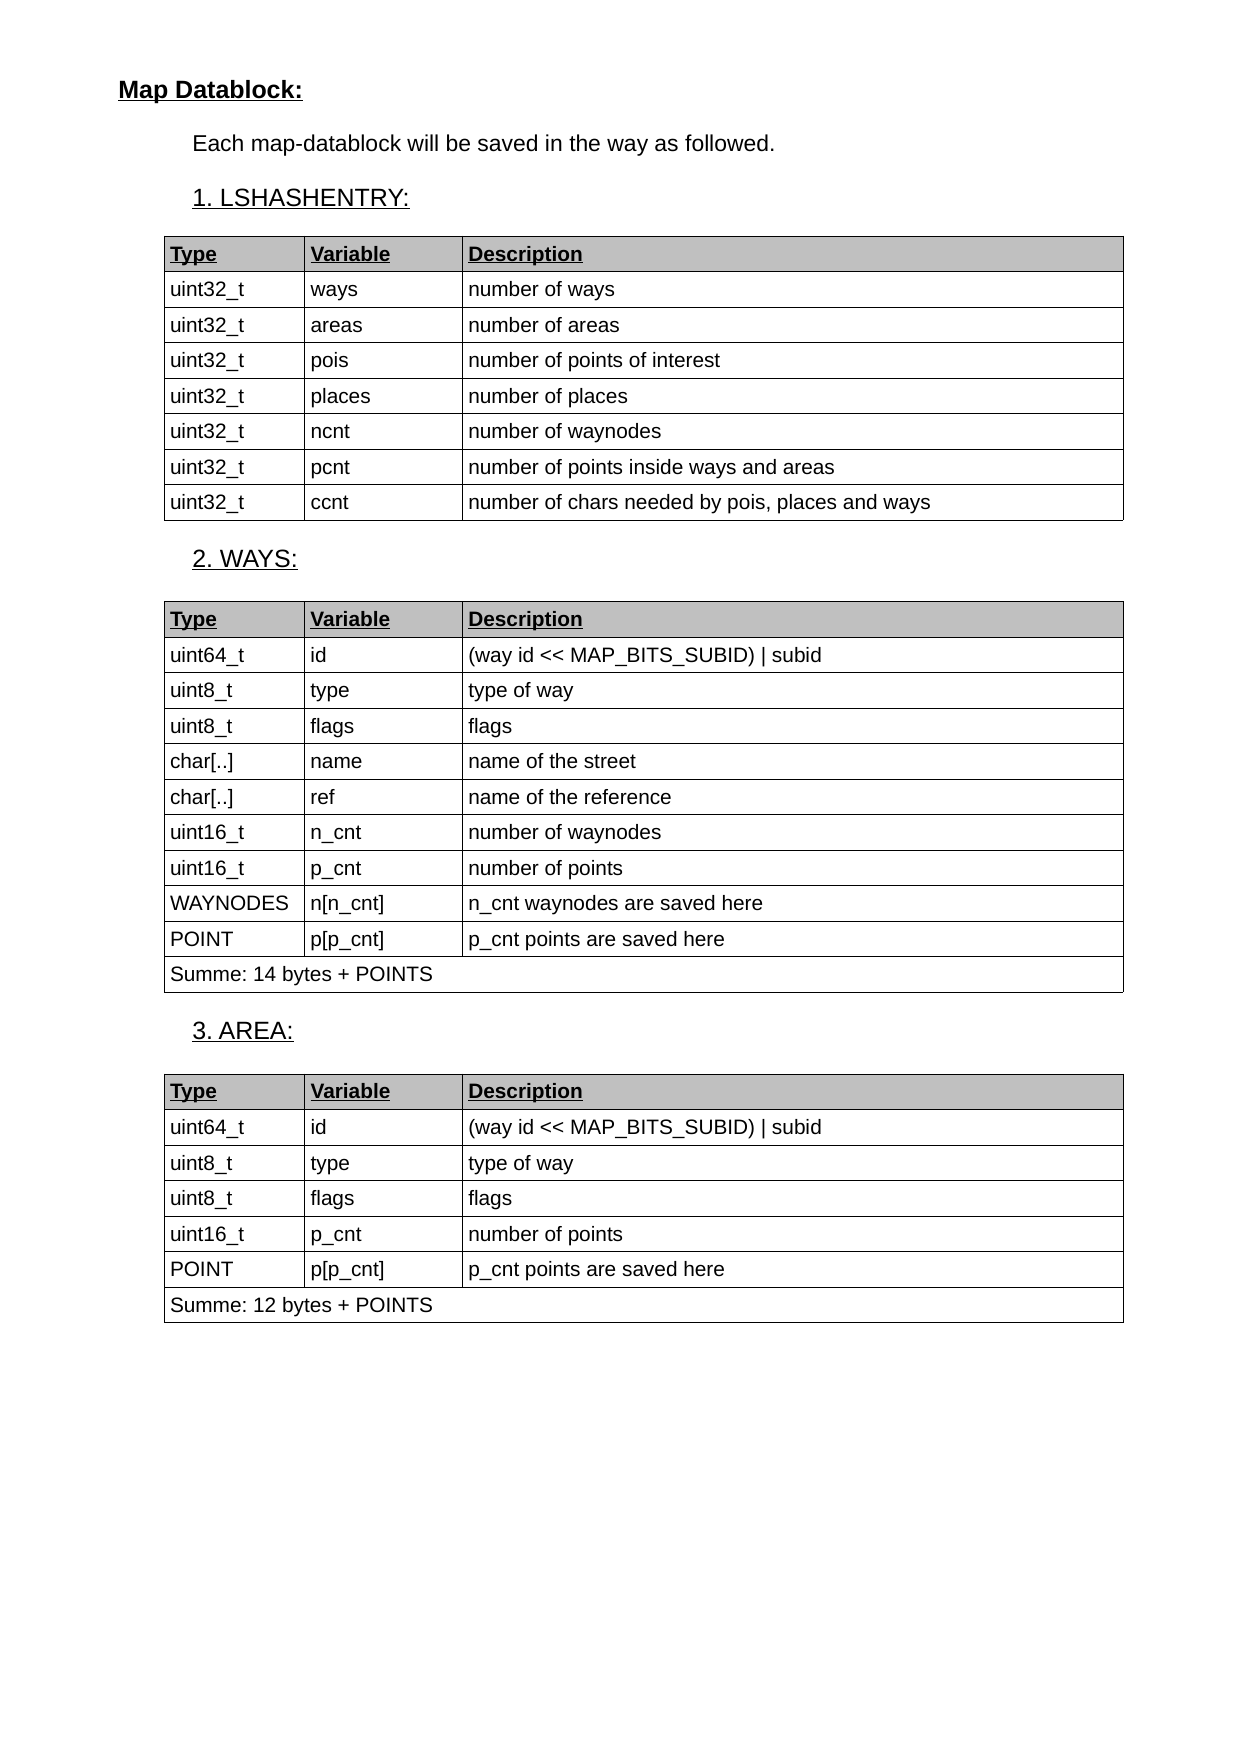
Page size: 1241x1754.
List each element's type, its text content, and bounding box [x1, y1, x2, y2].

table_cell number of waynodes [463, 414, 1123, 449]
table_cell number of places [463, 379, 1123, 413]
table_cell ncnt [305, 414, 462, 449]
table_cell (way id << MAP_BITS_SUBID) | subid [463, 638, 1123, 672]
table_cell uint32_t [165, 450, 304, 484]
table_cell Summe: 14 bytes + POINTS [165, 957, 1123, 992]
table_header Variable [305, 237, 462, 271]
table_cell pcnt [305, 450, 462, 484]
table_header Description [463, 237, 1123, 271]
table_cell uint32_t [165, 485, 304, 520]
table_cell type of way [463, 1146, 1123, 1180]
table_header Variable [305, 602, 462, 637]
table_cell POINT [165, 1252, 304, 1287]
table_cell Summe: 12 bytes + POINTS [165, 1288, 1123, 1322]
table_cell uint16_t [165, 1217, 304, 1251]
table_header Type [165, 602, 304, 637]
table_cell flags [305, 1181, 462, 1216]
table_cell places [305, 379, 462, 413]
table_header Description [463, 602, 1123, 637]
table_cell number of waynodes [463, 815, 1123, 850]
table_cell uint32_t [165, 379, 304, 413]
table_cell name of the reference [463, 780, 1123, 814]
text Each map-datablock will be saved in the way as followed. [192, 130, 1122, 156]
table_cell type of way [463, 673, 1123, 708]
table_cell name of the street [463, 744, 1123, 779]
table_cell uint32_t [165, 308, 304, 342]
table_cell n_cnt waynodes are saved here [463, 886, 1123, 921]
table_cell n_cnt [305, 815, 462, 850]
table_cell uint64_t [165, 638, 304, 672]
table_cell WAYNODES [165, 886, 304, 921]
table_cell number of ways [463, 272, 1123, 307]
table_cell p_cnt [305, 1217, 462, 1251]
table_cell id [305, 638, 462, 672]
table_cell flags [305, 709, 462, 743]
table_cell (way id << MAP_BITS_SUBID) | subid [463, 1110, 1123, 1144]
table_header Description [463, 1075, 1123, 1109]
table_cell number of areas [463, 308, 1123, 342]
table_cell p_cnt [305, 851, 462, 885]
table_cell type [305, 1146, 462, 1180]
table_cell type [305, 673, 462, 708]
text Map Datablock: [118, 75, 1122, 104]
table_cell flags [463, 1181, 1123, 1216]
table_cell number of chars needed by pois, places and ways [463, 485, 1123, 520]
text 3. AREA: [192, 1016, 1122, 1045]
table_cell name [305, 744, 462, 779]
table_cell number of points of interest [463, 343, 1123, 378]
table_cell uint16_t [165, 851, 304, 885]
table_cell p_cnt points are saved here [463, 1252, 1123, 1287]
table_header Type [165, 237, 304, 271]
table_cell p[p_cnt] [305, 1252, 462, 1287]
table_cell n[n_cnt] [305, 886, 462, 921]
table_cell uint32_t [165, 272, 304, 307]
table_cell ref [305, 780, 462, 814]
table_cell uint32_t [165, 343, 304, 378]
table_cell uint16_t [165, 815, 304, 850]
table_cell p_cnt points are saved here [463, 922, 1123, 956]
table_cell ccnt [305, 485, 462, 520]
table_cell ways [305, 272, 462, 307]
table_cell uint32_t [165, 414, 304, 449]
table_cell uint8_t [165, 1181, 304, 1216]
table_cell p[p_cnt] [305, 922, 462, 956]
table_cell uint64_t [165, 1110, 304, 1144]
table_cell number of points [463, 851, 1123, 885]
table_header Variable [305, 1075, 462, 1109]
table_cell uint8_t [165, 1146, 304, 1180]
table_cell flags [463, 709, 1123, 743]
table_cell id [305, 1110, 462, 1144]
table_cell char[..] [165, 780, 304, 814]
text 1. LSHASHENTRY: [192, 183, 1122, 212]
table_cell number of points [463, 1217, 1123, 1251]
text 2. WAYS: [192, 544, 1122, 572]
table_header Type [165, 1075, 304, 1109]
table_cell char[..] [165, 744, 304, 779]
table_cell pois [305, 343, 462, 378]
table_cell uint8_t [165, 673, 304, 708]
table_cell uint8_t [165, 709, 304, 743]
table_cell number of points inside ways and areas [463, 450, 1123, 484]
table_cell areas [305, 308, 462, 342]
table_cell POINT [165, 922, 304, 956]
